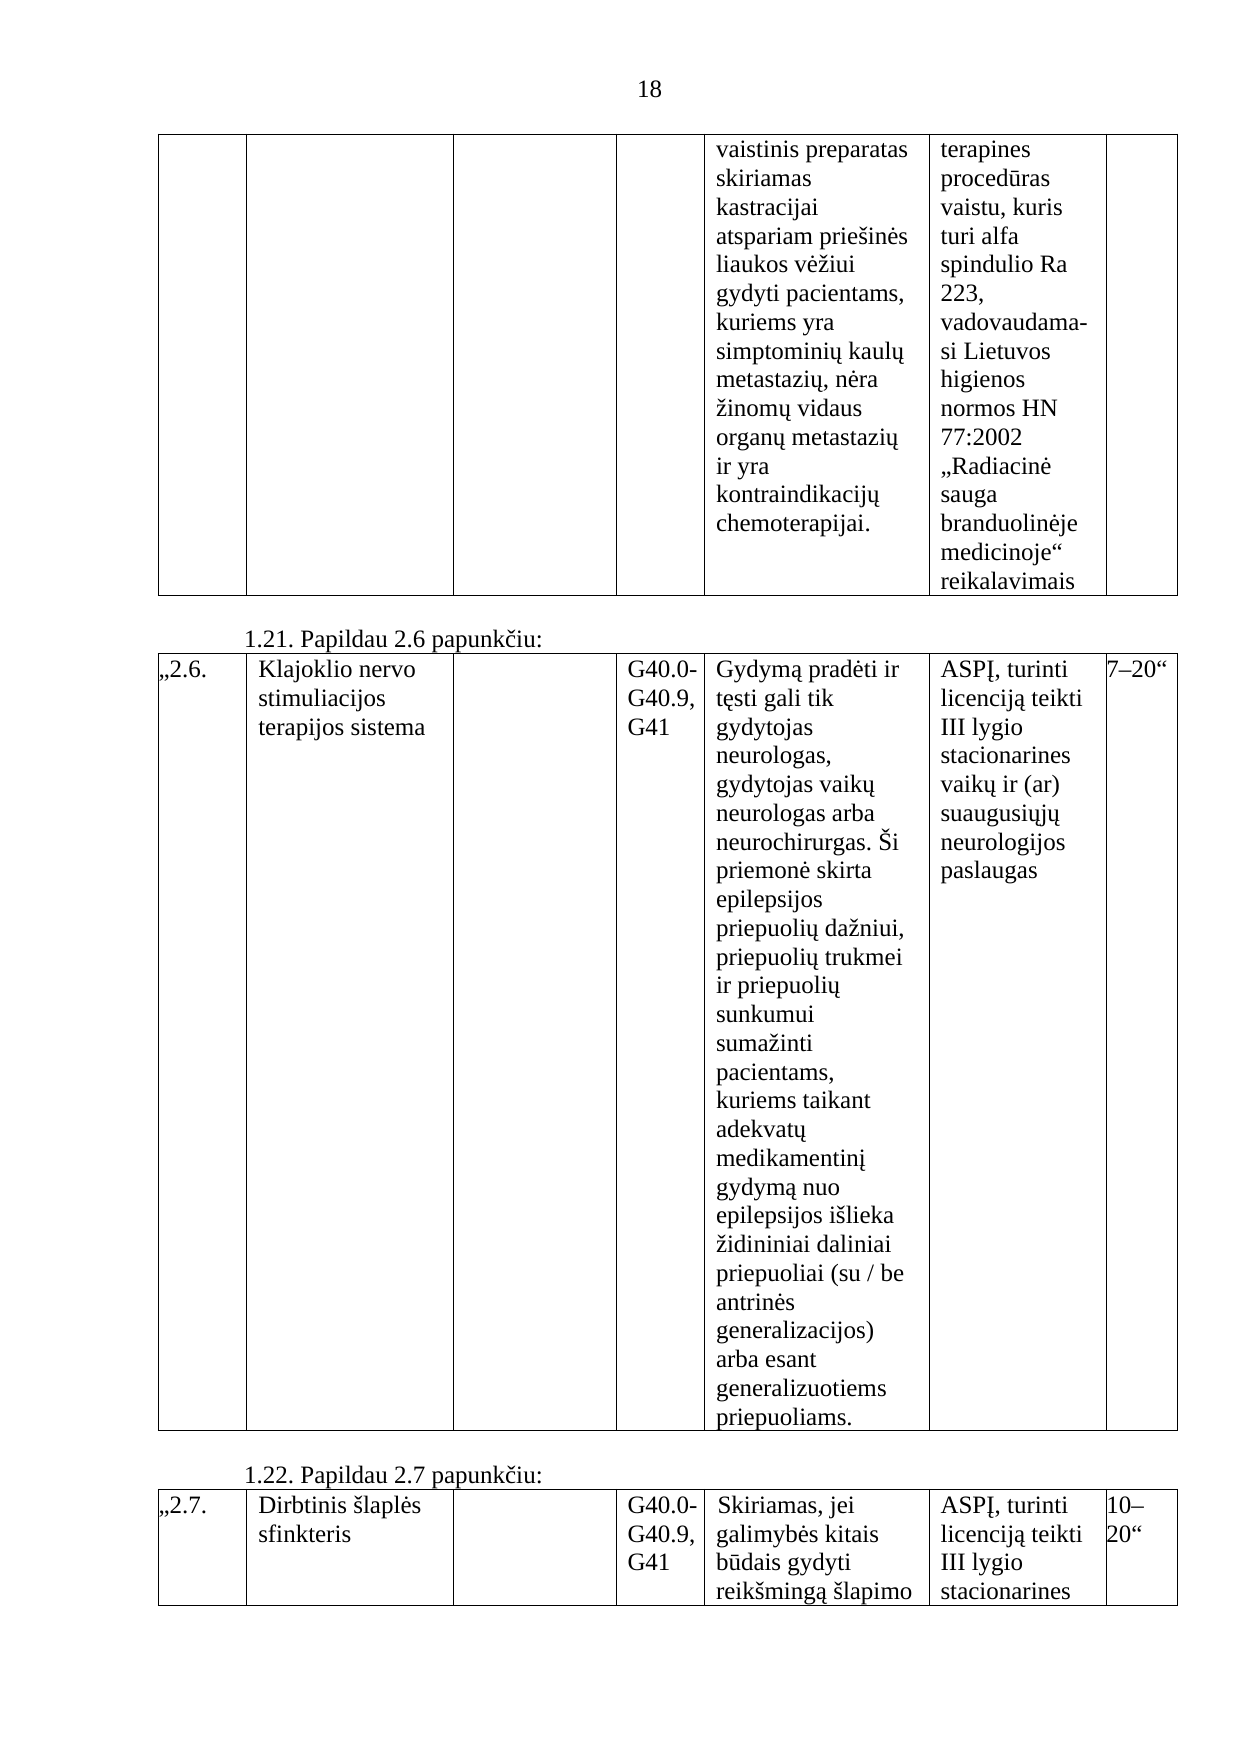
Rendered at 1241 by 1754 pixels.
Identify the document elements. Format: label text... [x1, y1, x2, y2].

table_header ASPĮ, turinti licenciją teikti III lygio stacionarines [930, 1490, 1106, 1605]
table_header G40.0- G40.9, G41 [617, 654, 704, 1430]
table_header [454, 135, 616, 594]
text 1.22. Papildau 2.7 papunkčiu: [147, 1460, 1152, 1489]
table_header „2.7. [159, 1490, 246, 1605]
table_header terapines procedūras vaistu, kuris turi alfa spindulio Ra 223, vadovaudama-si Lietuvos higienos normos HN 77:2002 „Radiacinė sauga branduolinėje medicinoje“ reikalavimais [930, 135, 1106, 594]
table_header G40.0- G40.9, G41 [617, 1490, 704, 1605]
table_header Gydymą pradėti ir tęsti gali tik gydytojas neurologas, gydytojas vaikų neurologas arba neurochirurgas. Ši priemonė skirta epilepsijos priepuolių dažniui, priepuolių trukmei ir priepuolių sunkumui sumažinti pacientams, kuriems taikant adekvatų medikamentinį gydymą nuo epilepsijos išlieka židininiai daliniai priepuoliai (su / be antrinės generalizacijos) arba esant generalizuotiems priepuoliams. [705, 654, 929, 1430]
table_header [159, 135, 246, 594]
table_header [617, 135, 704, 594]
table_header Dirbtinis šlaplės sfinkteris [247, 1490, 453, 1605]
text 1.21. Papildau 2.6 papunkčiu: [147, 624, 1152, 653]
table_header „2.6. [159, 654, 246, 1430]
table_header Klajoklio nervo stimuliacijos terapijos sistema [247, 654, 453, 1430]
table_header ASPĮ, turinti licenciją teikti III lygio stacionarines vaikų ir (ar) suaugusiųjų neurologijos paslaugas [930, 654, 1106, 1430]
table_header [454, 654, 616, 1430]
table_header 7–20“ [1107, 654, 1177, 1430]
table_header [247, 135, 453, 594]
table_header vaistinis preparatas skiriamas kastracijai atspariam priešinės liaukos vėžiui gydyti pacientams, kuriems yra simptominių kaulų metastazių, nėra žinomų vidaus organų metastazių ir yra kontraindikacijų chemoterapijai. [705, 135, 929, 594]
table_header [454, 1490, 616, 1605]
table_header Skiriamas, jei galimybės kitais būdais gydyti reikšmingą šlapimo [705, 1490, 929, 1605]
table_header [1107, 135, 1177, 594]
table_header 10–20“ [1107, 1490, 1177, 1605]
